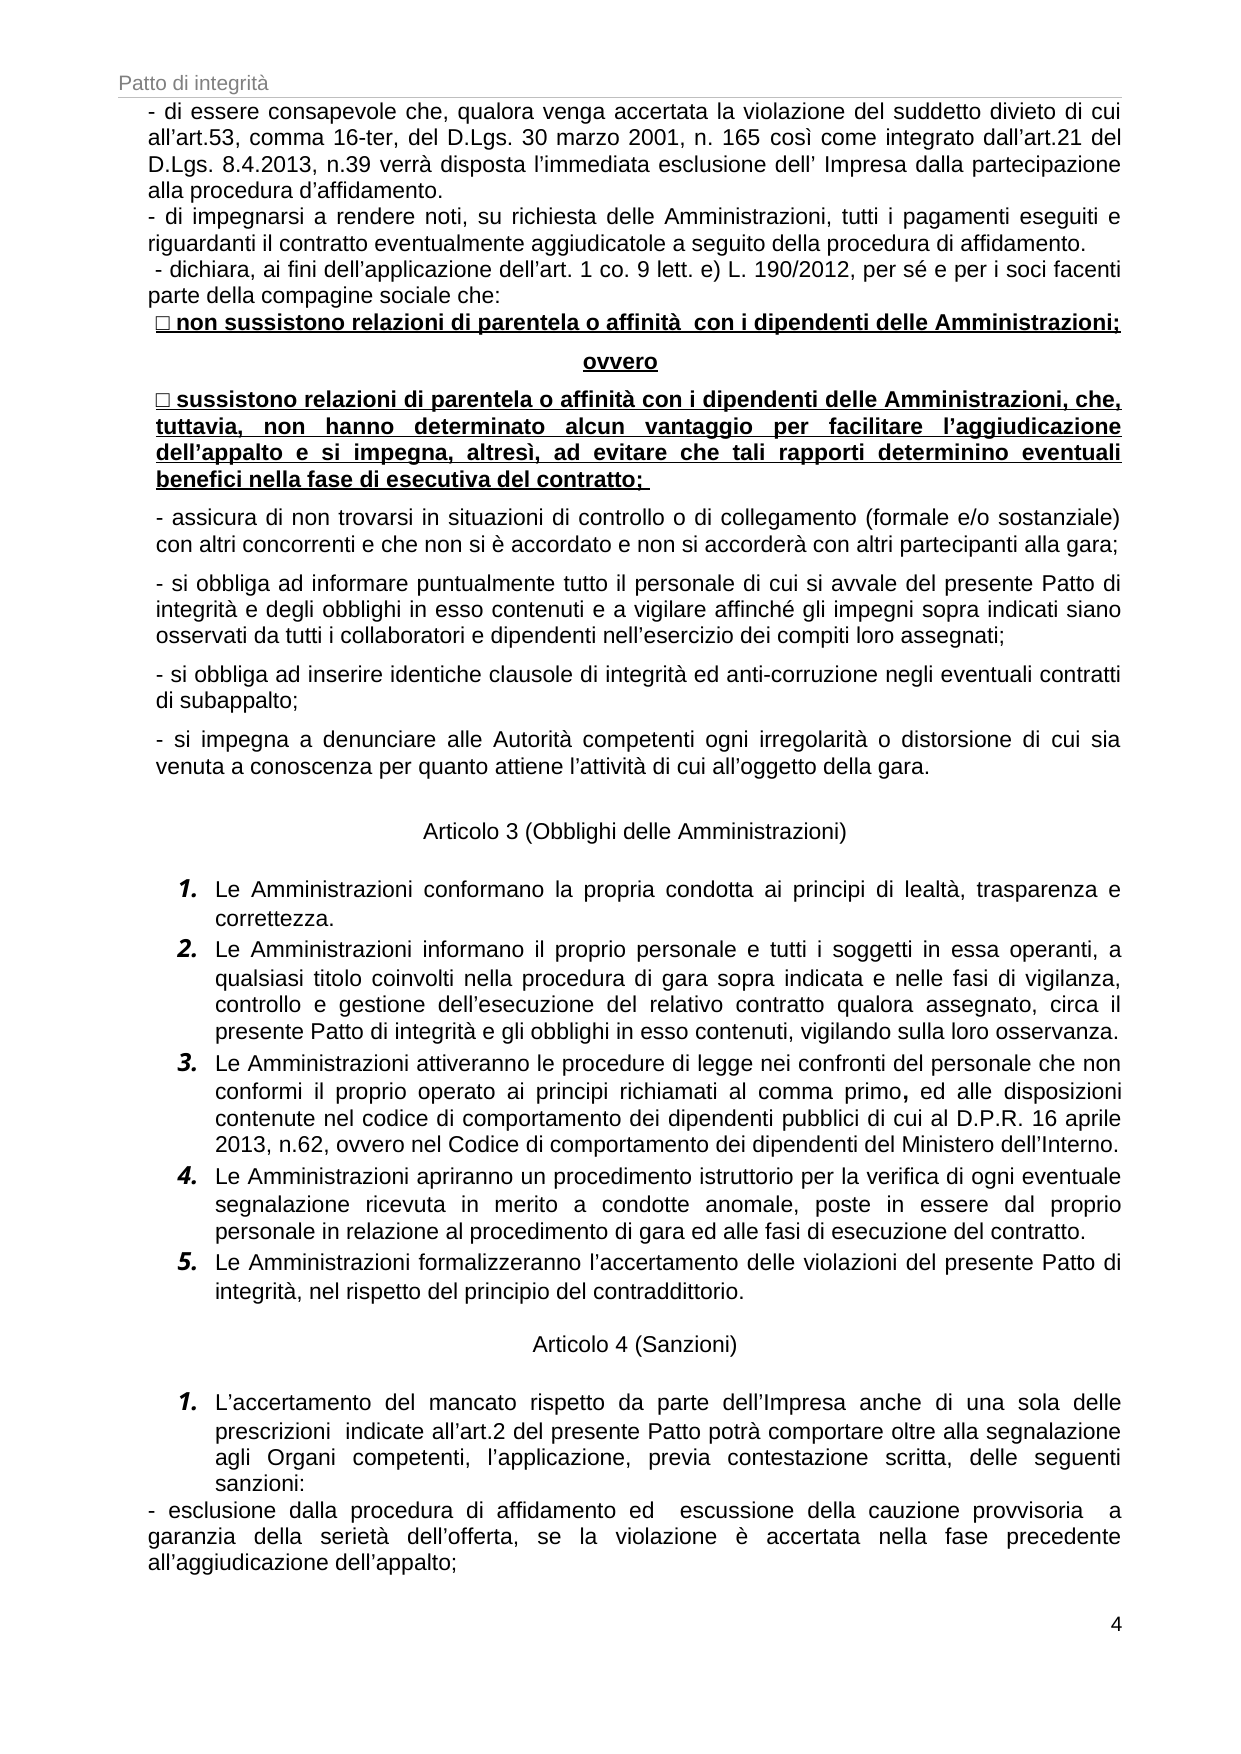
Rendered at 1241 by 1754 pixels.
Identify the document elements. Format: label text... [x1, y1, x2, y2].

text dell’appalto e si impegna, altresì, ad evitare che tali rapporti determinino eventuali [156, 437, 1122, 462]
text - dichiara, ai fini dell’applicazione dell’art. 1 co. 9 lett. e) L. 190/2012, per sé e per i soci facenti parte della compagine sociale che: [148, 256, 1122, 309]
text - esclusione dalla procedura di affidamento ed escussione della cauzione provvisoria a garanzia della serietà dell’offerta, se la violazione è accertata nella fase precedente all’aggiudicazione dell’appalto; [148, 1497, 1122, 1576]
text tuttavia, non hanno determinato alcun vantaggio per facilitare l’aggiudicazione [156, 410, 1122, 436]
text ovvero [118, 348, 1122, 374]
list Le Amministrazioni apriranno un procedimento istruttorio per la verifica di ogni eventuale segnalazione ricevuta in merito a condotte anomale, poste in essere dal proprio personale in relazione al procedimento di gara ed alle fasi di esecuzione del contratto. [177, 1157, 1122, 1244]
text benefici nella fase di esecutiva del contratto; [156, 463, 1122, 492]
text □ non sussistono relazioni di parentela o affinità con i dipendenti delle Amministrazioni; [156, 309, 1122, 335]
text - di essere consapevole che, qualora venga accertata la violazione del suddetto divieto di cui all’art.53, comma 16-ter, del D.Lgs. 30 marzo 2001, n. 165 così come integrato dall’art.21 del D.Lgs. 8.4.2013, n.39 verrà disposta l’immediata esclusione dell’ Impresa dalla partecipazione alla procedura d’affidamento. [148, 98, 1122, 203]
text Articolo 4 (Sanzioni) [148, 1331, 1122, 1357]
text □ sussistono relazioni di parentela o affinità con i dipendenti delle Amministrazioni, che, [156, 386, 1122, 409]
list Le Amministrazioni formalizzeranno l’accertamento delle violazioni del presente Patto di integrità, nel rispetto del principio del contraddittorio. [177, 1244, 1122, 1304]
text - si obbliga ad informare puntualmente tutto il personale di cui si avvale del presente Patto di integrità e degli obblighi in esso contenuti e a vigilare affinché gli impegni sopra indicati siano osservati da tutti i collaboratori e dipendenti nell’esercizio dei compiti loro assegnati; [156, 569, 1122, 649]
text - si impegna a denunciare alle Autorità competenti ogni irregolarità o distorsione di cui sia venuta a conoscenza per quanto attiene l’attività di cui all’oggetto della gara. [156, 726, 1122, 779]
text - di impegnarsi a rendere noti, su richiesta delle Amministrazioni, tutti i pagamenti eseguiti e riguardanti il contratto eventualmente aggiudicatole a seguito della procedura di affidamento. [148, 203, 1122, 256]
list Le Amministrazioni informano il proprio personale e tutti i soggetti in essa operanti, a qualsiasi titolo coinvolti nella procedura di gara sopra indicata e nelle fasi di vigilanza, controllo e gestione dell’esecuzione del relativo contratto qualora assegnato, circa il presente Patto di integrità e gli obblighi in esso contenuti, vigilando sulla loro osservanza. [177, 931, 1122, 1044]
text - si obbliga ad inserire identiche clausole di integrità ed anti-corruzione negli eventuali contratti di subappalto; [156, 661, 1122, 714]
list L’accertamento del mancato rispetto da parte dell’Impresa anche di una sola delle prescrizioni indicate all’art.2 del presente Patto potrà comportare oltre alla segnalazione agli Organi competenti, l’applicazione, previa contestazione scritta, delle seguenti sanzioni: [177, 1383, 1122, 1497]
text - assicura di non trovarsi in situazioni di controllo o di collegamento (formale e/o sostanziale) con altri concorrenti e che non si è accordato e non si accorderà con altri partecipanti alla gara; [156, 504, 1122, 557]
list Le Amministrazioni conformano la propria condotta ai principi di lealtà, trasparenza e correttezza. [177, 871, 1122, 931]
text Articolo 3 (Obblighi delle Amministrazioni) [148, 818, 1122, 844]
list Le Amministrazioni attiveranno le procedure di legge nei confronti del personale che non conformi il proprio operato ai principi richiamati al comma primo, ed alle disposizioni contenute nel codice di comportamento dei dipendenti pubblici di cui al D.P.R. 16 aprile 2013, n.62, ovvero nel Codice di comportamento dei dipendenti del Ministero dell’Interno. [177, 1044, 1122, 1157]
